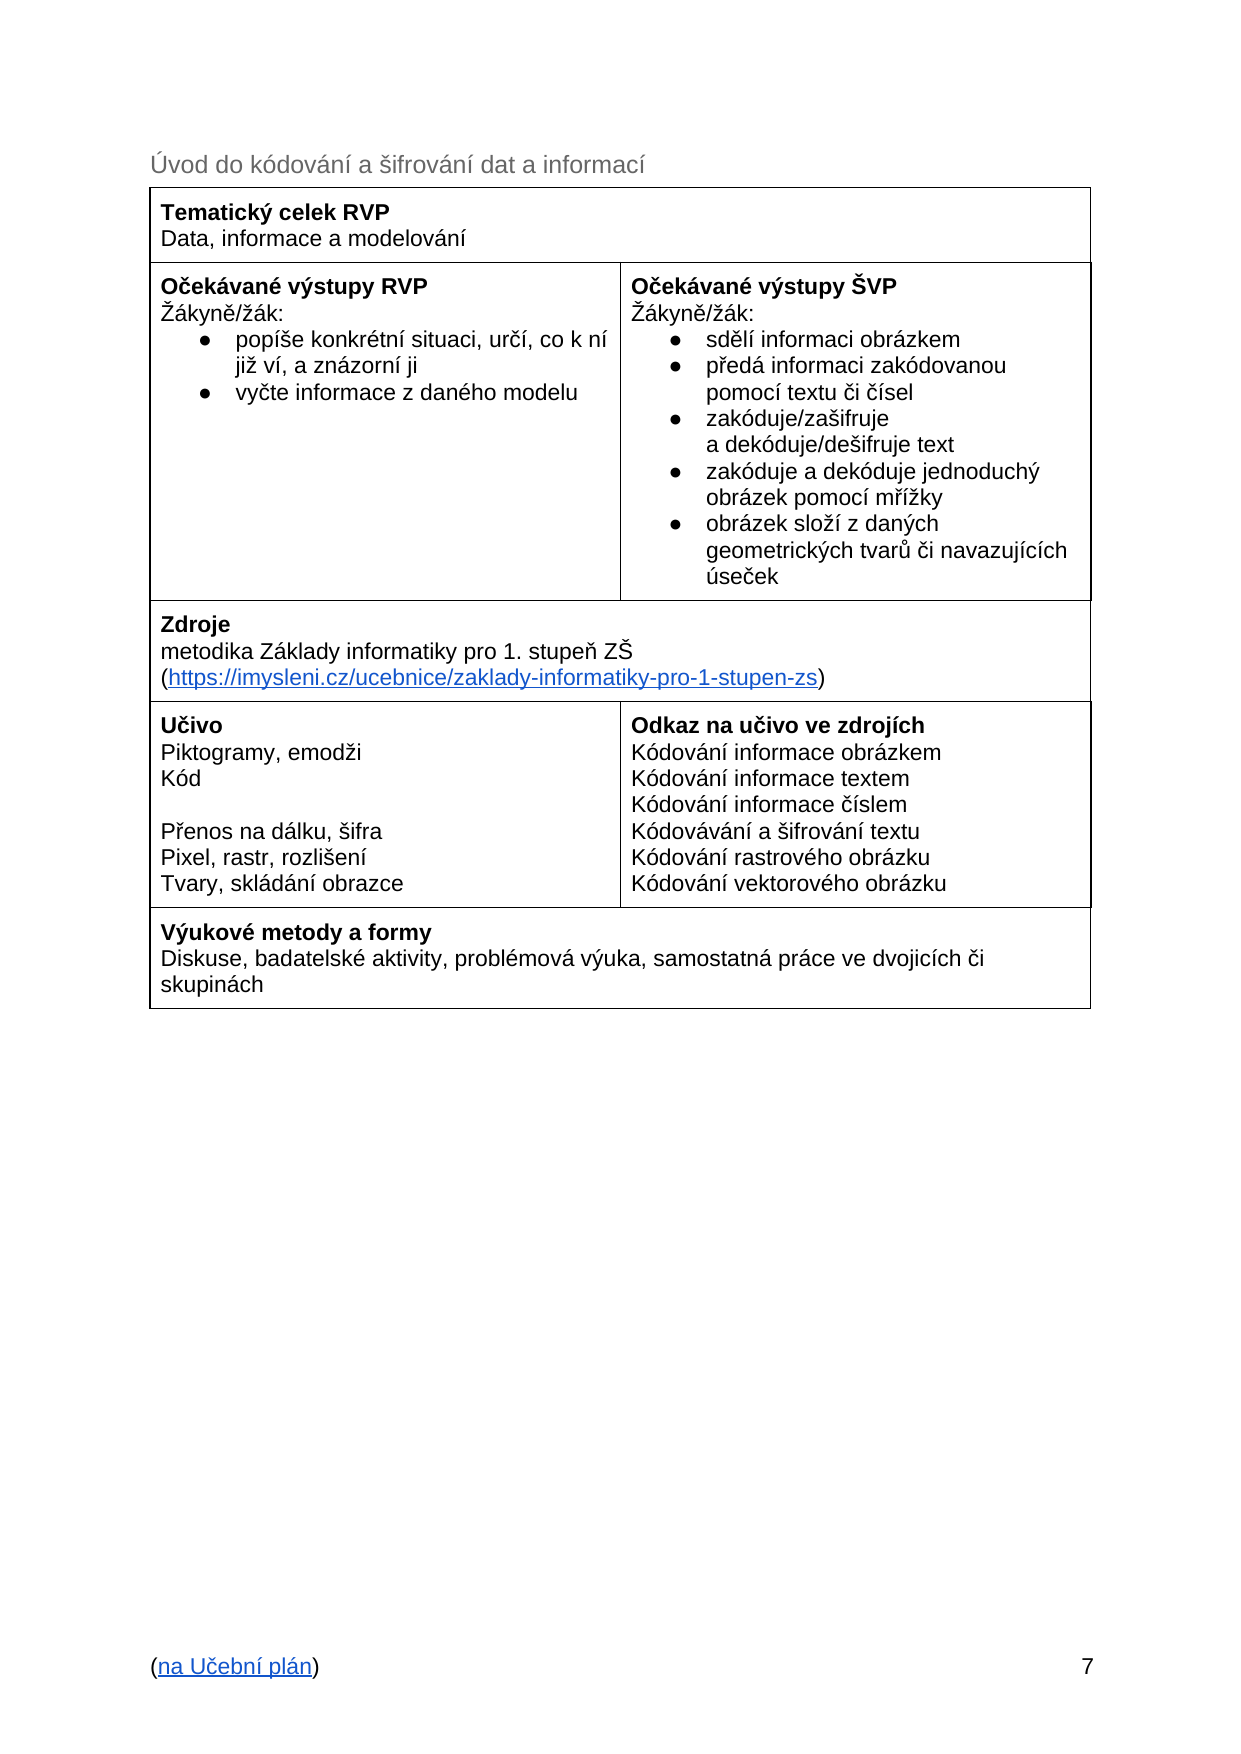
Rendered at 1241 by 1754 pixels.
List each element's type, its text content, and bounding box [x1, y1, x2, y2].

table_cell Zdroje metodika Základy informatiky pro 1. stupeň ZŠ (https://imysleni.cz/ucebnice/zaklady-informatiky-pro-1-stupen-zs) [151, 601, 1090, 701]
table_cell Odkaz na učivo ve zdrojích Kódování informace obrázkem Kódování informace textem Kódování informace číslem Kódovávání a šifrování textu Kódování rastrového obrázku Kódování vektorového obrázku [621, 702, 1090, 907]
table_cell Učivo Piktogramy, emodži Kód Přenos na dálku, šifra Pixel, rastr, rozlišení Tvary, skládání obrazce [151, 702, 620, 907]
table_header Tematický celek RVP Data, informace a modelování [151, 188, 1090, 262]
table_cell Výukové metody a formy Diskuse, badatelské aktivity, problémová výuka, samostatná práce ve dvojicích či skupinách [151, 908, 1090, 1008]
table_cell Očekávané výstupy ŠVP Žákyně/žák: sdělí informaci obrázkem předá informaci zakódovanou pomocí textu či čísel zakóduje/zašifruje a dekóduje/dešifruje text zakóduje a dekóduje jednoduchý obrázek pomocí mřížky obrázek složí z daných geometrických tvarů či navazujících úseček [621, 263, 1090, 600]
table_cell Očekávané výstupy RVP Žákyně/žák: popíše konkrétní situaci, určí, co k ní již ví, a znázorní ji vyčte informace z daného modelu [151, 263, 620, 600]
subtitle Úvod do kódování a šifrování dat a informací [150, 150, 1090, 179]
